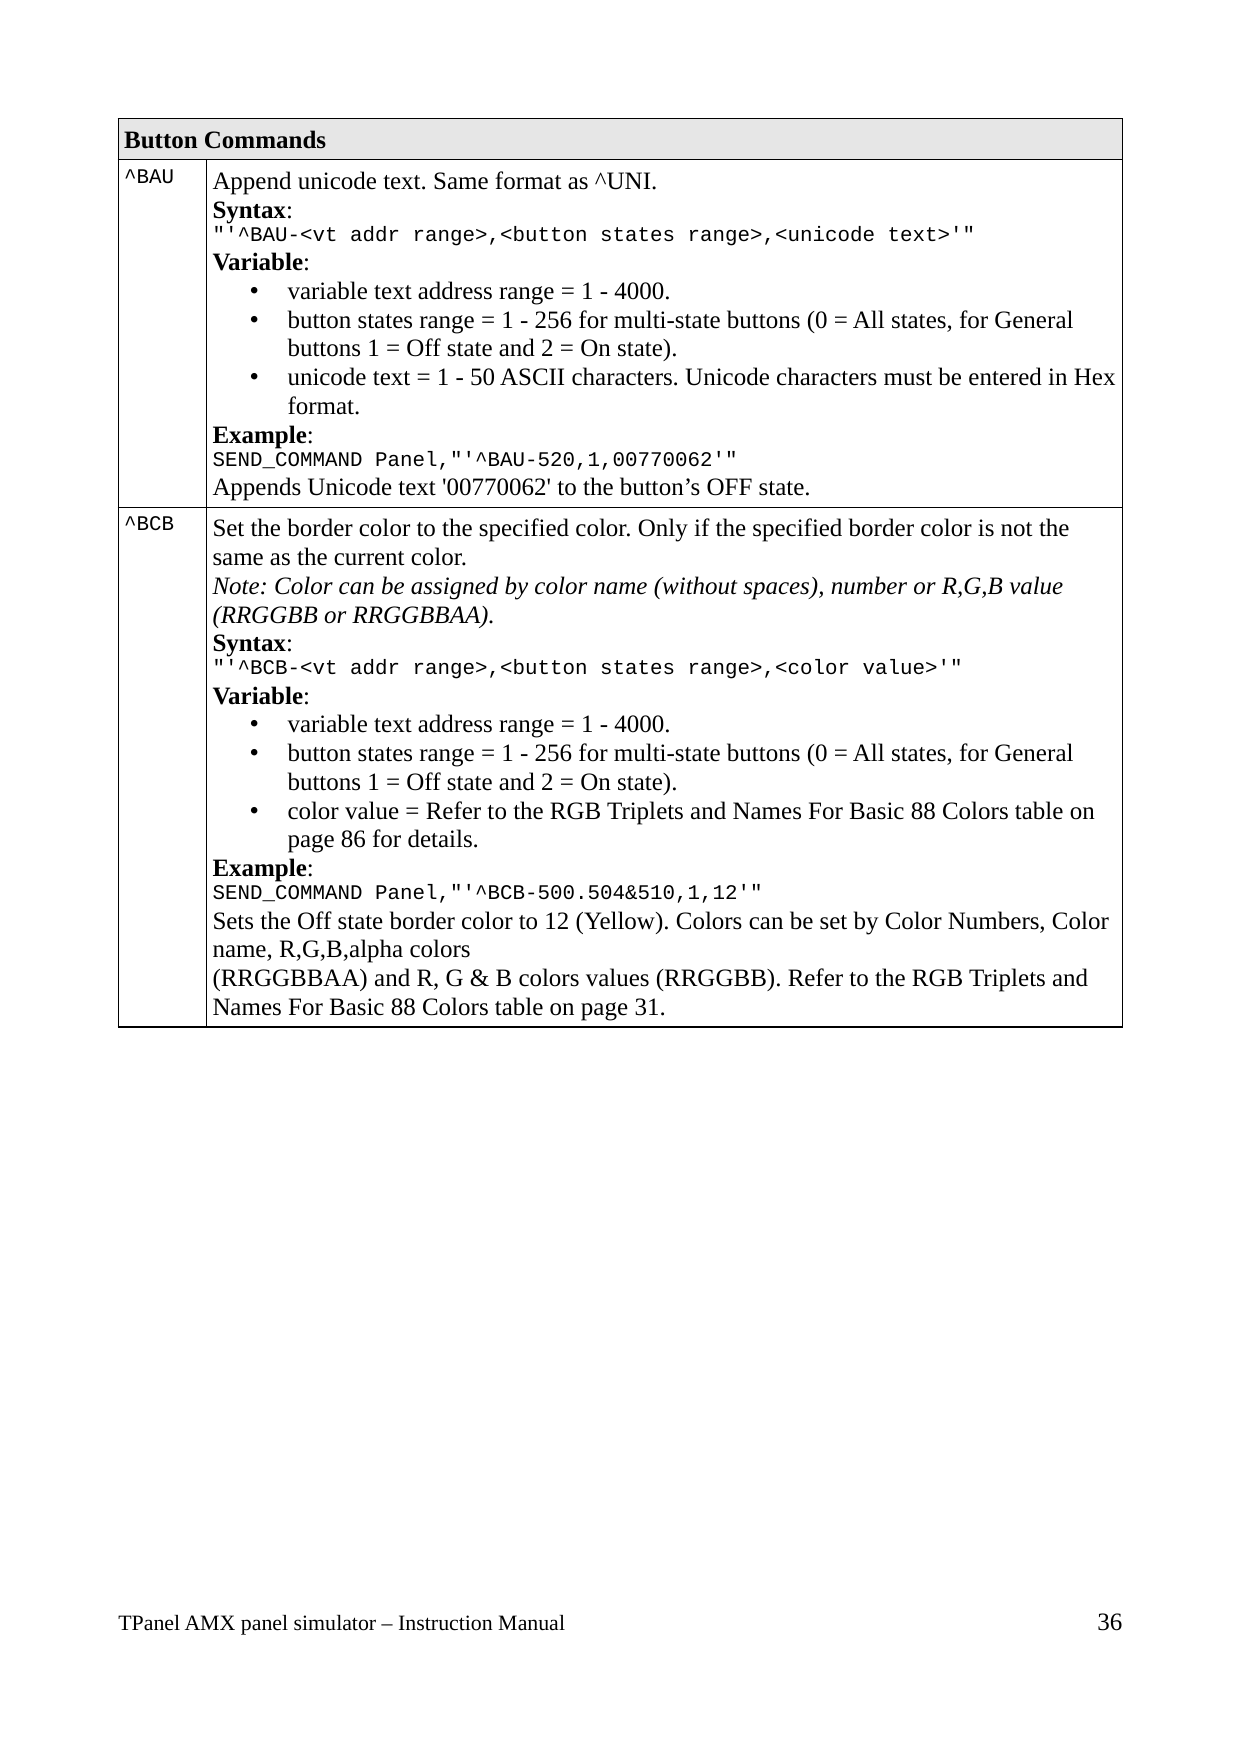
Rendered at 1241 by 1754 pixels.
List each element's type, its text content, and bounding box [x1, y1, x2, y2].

table_header Button Commands [119, 119, 1122, 159]
table_cell ^BAU [119, 160, 206, 507]
table_cell Append unicode text. Same format as ^UNI. Syntax: "'^BAU-<vt addr range>,<button states range>,<unicode text>'" Variable: variable text address range = 1 - 4000. button states range = 1 - 256 for multi-state buttons (0 = All states, for General buttons 1 = Off state and 2 = On state). unicode text = 1 - 50 ASCII characters. Unicode characters must be entered in Hex format. Example: SEND_COMMAND Panel,"'^BAU-520,1,00770062'" Appends Unicode text '00770062' to the button’s OFF state. [207, 160, 1122, 507]
table_cell ^BCB [119, 508, 206, 1026]
table_cell Set the border color to the specified color. Only if the specified border color is not the same as the current color. Note: Color can be assigned by color name (without spaces), number or R,G,B value (RRGGBB or RRGGBBAA). Syntax: "'^BCB-<vt addr range>,<button states range>,<color value>'" Variable: variable text address range = 1 - 4000. button states range = 1 - 256 for multi-state buttons (0 = All states, for General buttons 1 = Off state and 2 = On state). color value = Refer to the RGB Triplets and Names For Basic 88 Colors table on page 86 for details. Example: SEND_COMMAND Panel,"'^BCB-500.504&510,1,12'" Sets the Off state border color to 12 (Yellow). Colors can be set by Color Numbers, Color name, R,G,B,alpha colors (RRGGBBAA) and R, G & B colors values (RRGGBB). Refer to the RGB Triplets and Names For Basic 88 Colors table on page 31. [207, 508, 1122, 1026]
